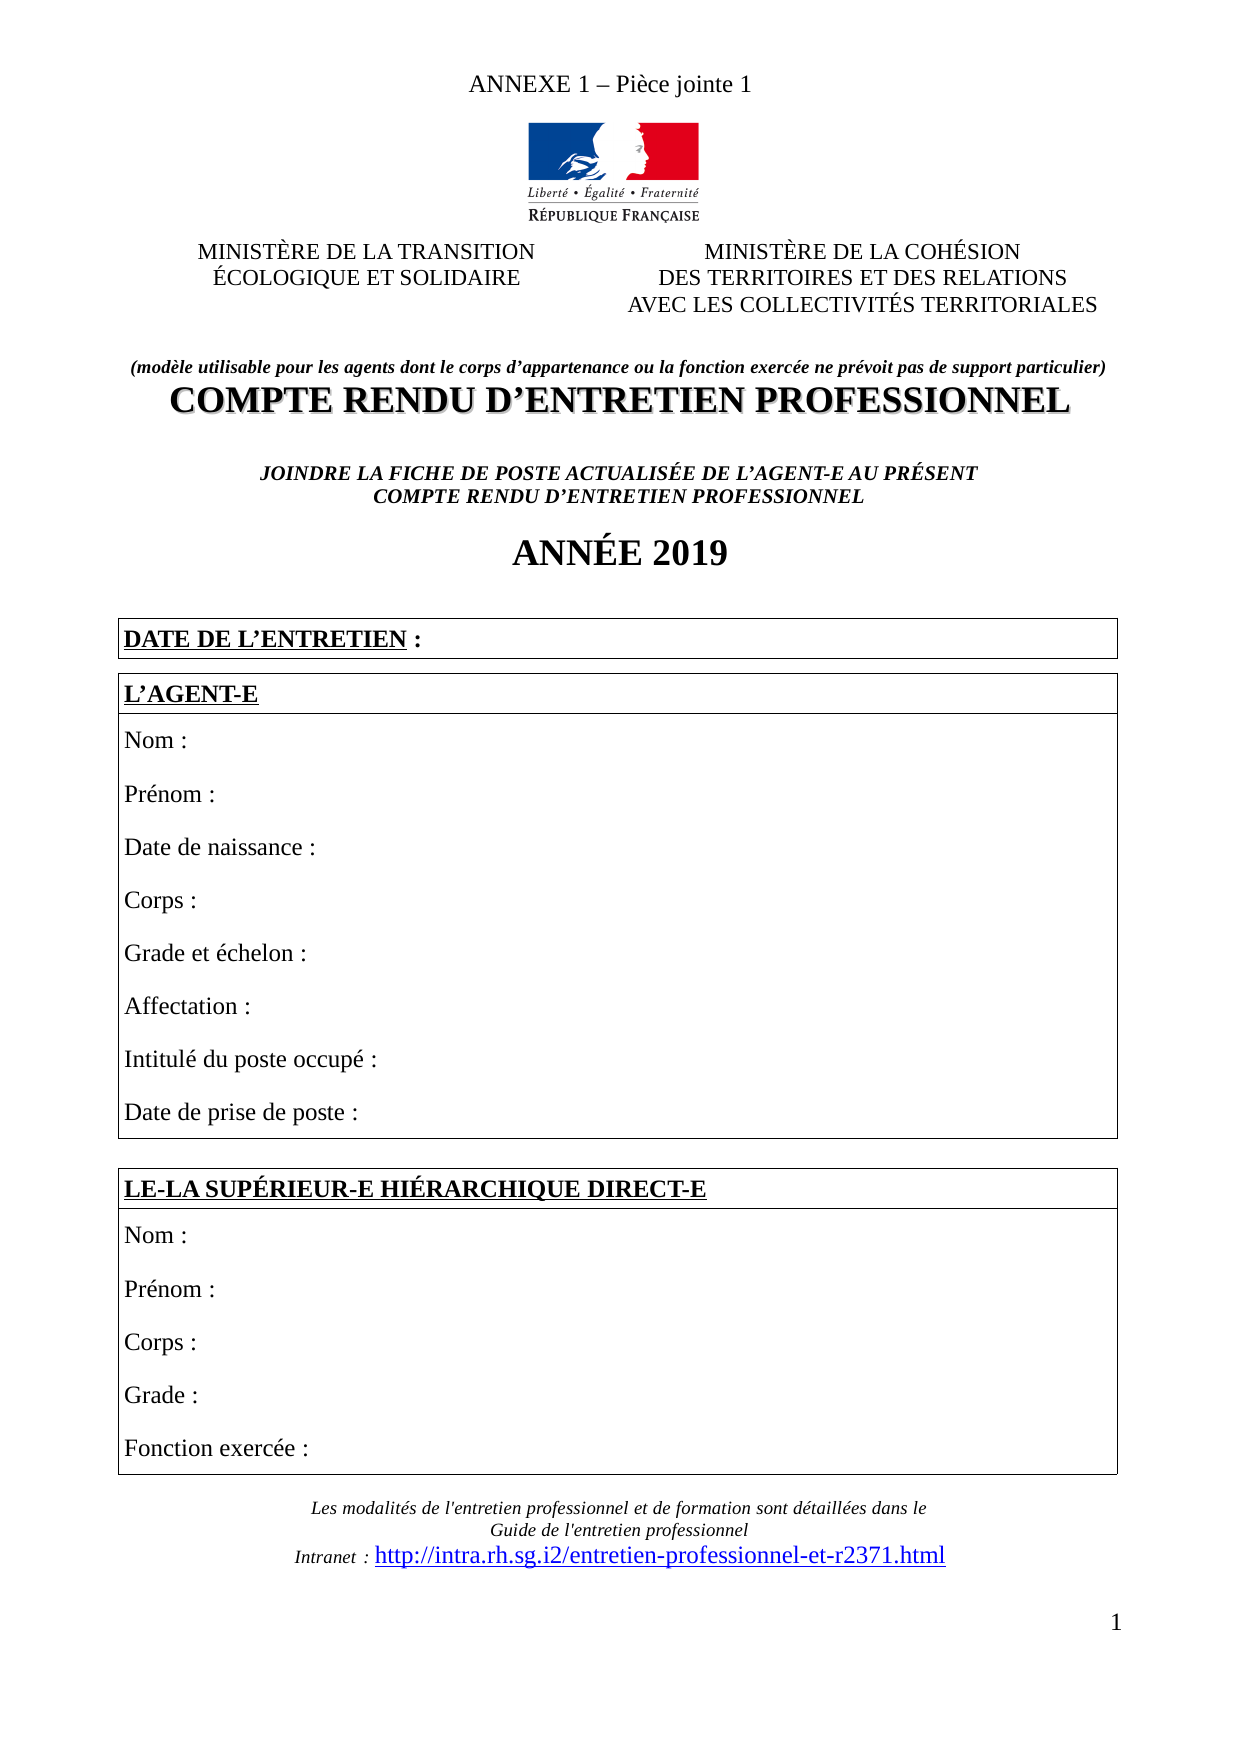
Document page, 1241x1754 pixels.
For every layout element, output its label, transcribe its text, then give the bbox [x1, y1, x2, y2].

subtitle (modèle utilisable pour les agents dont le corps d’appartenance ou la fonction exercée ne prévoit pas de support particulier) [118, 356, 1122, 378]
table_cell [404, 1085, 1117, 1138]
table_cell [331, 1315, 1117, 1368]
text Intranet : http://intra.rh.sg.i2/entretien-professionnel-et-r2371.html [118, 1540, 1122, 1569]
text COMPTE RENDU D’ENTRETIEN PROFESSIONNEL [118, 378, 1122, 421]
table_cell Date de naissance : [119, 820, 404, 873]
table_cell Grade : [119, 1368, 331, 1421]
table_cell [404, 820, 1117, 873]
subtitle COMPTE RENDU D’ENTRETIEN PROFESSIONNEL [118, 484, 1122, 508]
table_header [435, 619, 1117, 658]
table_cell [404, 714, 1117, 766]
table_cell Nom : [119, 714, 404, 766]
table_cell Corps : [119, 873, 404, 926]
table_cell Affectation : [119, 979, 404, 1032]
table_cell [404, 926, 1117, 979]
table_cell [404, 979, 1117, 1032]
table_header MINISTÈRE DE LA TRANSITION ÉCOLOGIQUE ET SOLIDAIRE [118, 232, 614, 323]
table_cell Nom : [119, 1209, 331, 1261]
text Les modalités de l'entretien professionnel et de formation sont détaillées dans le [118, 1496, 1122, 1518]
table_cell Date de prise de poste : [119, 1085, 404, 1138]
table_header LE-LA SUPÉRIEUR-E HIÉRARCHIQUE DIRECT-E [119, 1169, 1117, 1208]
subtitle JOINDRE LA FICHE DE POSTE ACTUALISÉE DE L’AGENT-E AU PRÉSENT [118, 460, 1122, 484]
table_cell [404, 873, 1117, 926]
text Guide de l'entretien professionnel [118, 1518, 1122, 1540]
table_header DATE DE L’ENTRETIEN : [119, 619, 434, 658]
table_cell [404, 1032, 1117, 1085]
table_cell Fonction exercée : [119, 1421, 331, 1474]
table_cell Intitulé du poste occupé : [119, 1032, 404, 1085]
picture [527, 120, 700, 223]
table_cell [331, 1421, 1117, 1474]
table_header L’AGENT-E [119, 674, 1117, 713]
table_cell Prénom : [119, 1261, 331, 1314]
table_header MINISTÈRE DE LA COHÉSION DES TERRITOIRES ET DES RELATIONS AVEC LES COLLECTIVITÉS TERRITORIALES [614, 232, 1110, 323]
table_cell [331, 1368, 1117, 1421]
table_cell Grade et échelon : [119, 926, 404, 979]
table_cell Corps : [119, 1315, 331, 1368]
table_cell [404, 766, 1117, 819]
table_cell [331, 1261, 1117, 1314]
table_cell [331, 1209, 1117, 1261]
table_cell Prénom : [119, 766, 404, 819]
text ANNÉE 2019 [118, 531, 1122, 573]
